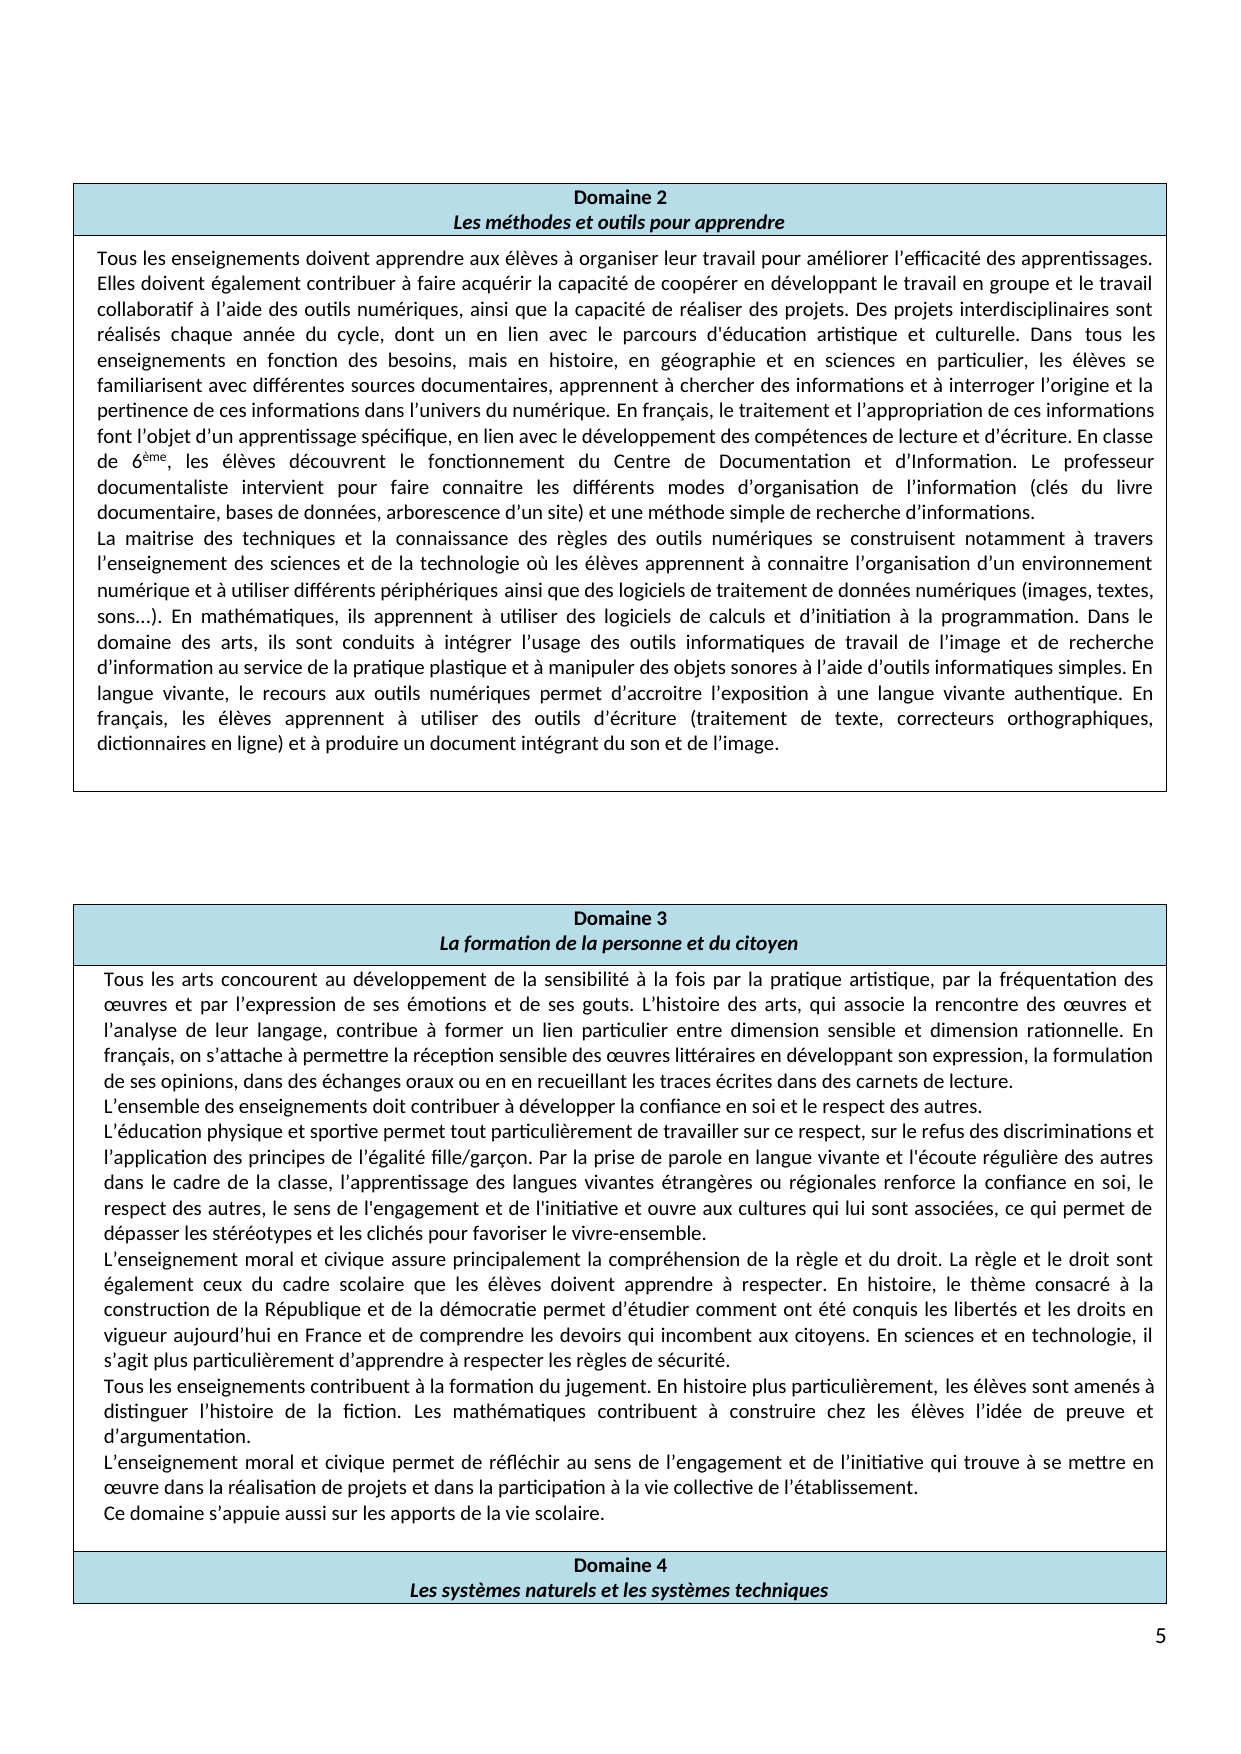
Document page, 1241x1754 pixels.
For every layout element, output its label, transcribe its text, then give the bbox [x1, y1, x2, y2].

table_cell Domaine 4 Les systèmes naturels et les systèmes techniques [74, 1552, 1166, 1603]
table_cell Tous les arts concourent au développement de la sensibilité à la fois par la pratique artistique, par la fréquentation des œuvres et par l’expression de ses émotions et de ses gouts. L’histoire des arts, qui associe la rencontre des œuvres et l’analyse de leur langage, contribue à former un lien particulier entre dimension sensible et dimension rationnelle. En français, on s’attache à permettre la réception sensible des œuvres littéraires en développant son expression, la formulation de ses opinions, dans des échanges oraux ou en en recueillant les traces écrites dans des carnets de lecture. L’ensemble des enseignements doit contribuer à développer la confiance en soi et le respect des autres. L’éducation physique et sportive permet tout particulièrement de travailler sur ce respect, sur le refus des discriminations et l’application des principes de l’égalité fille/garçon. Par la prise de parole en langue vivante et l'écoute régulière des autres dans le cadre de la classe, l’apprentissage des langues vivantes étrangères ou régionales renforce la confiance en soi, le respect des autres, le sens de l'engagement et de l'initiative et ouvre aux cultures qui lui sont associées, ce qui permet de dépasser les stéréotypes et les clichés pour favoriser le vivre-ensemble. L’enseignement moral et civique assure principalement la compréhension de la règle et du droit. La règle et le droit sont également ceux du cadre scolaire que les élèves doivent apprendre à respecter. En histoire, le thème consacré à la construction de la République et de la démocratie permet d’étudier comment ont été conquis les libertés et les droits en vigueur aujourd’hui en France et de comprendre les devoirs qui incombent aux citoyens. En sciences et en technologie, il s’agit plus particulièrement d’apprendre à respecter les règles de sécurité. Tous les enseignements contribuent à la formation du jugement. En histoire plus particulièrement, les élèves sont amenés à distinguer l’histoire de la fiction. Les mathématiques contribuent à construire chez les élèves l’idée de preuve et d’argumentation. L’enseignement moral et civique permet de réfléchir au sens de l’engagement et de l’initiative qui trouve à se mettre en œuvre dans la réalisation de projets et dans la participation à la vie collective de l’établissement. Ce domaine s’appuie aussi sur les apports de la vie scolaire. [74, 966, 1166, 1551]
table_header Domaine 2 Les méthodes et outils pour apprendre [74, 184, 1166, 235]
table_header Domaine 3 La formation de la personne et du citoyen [74, 905, 1166, 965]
table_cell Tous les enseignements doivent apprendre aux élèves à organiser leur travail pour améliorer l’efficacité des apprentissages. Elles doivent également contribuer à faire acquérir la capacité de coopérer en développant le travail en groupe et le travail collaboratif à l’aide des outils numériques, ainsi que la capacité de réaliser des projets. Des projets interdisciplinaires sont réalisés chaque année du cycle, dont un en lien avec le parcours d'éducation artistique et culturelle. Dans tous les enseignements en fonction des besoins, mais en histoire, en géographie et en sciences en particulier, les élèves se familiarisent avec différentes sources documentaires, apprennent à chercher des informations et à interroger l’origine et la pertinence de ces informations dans l’univers du numérique. En français, le traitement et l’appropriation de ces informations font l’objet d’un apprentissage spécifique, en lien avec le développement des compétences de lecture et d’écriture. En classe de 6ème, les élèves découvrent le fonctionnement du Centre de Documentation et d’Information. Le professeur documentaliste intervient pour faire connaitre les différents modes d’organisation de l’information (clés du livre documentaire, bases de données, arborescence d’un site) et une méthode simple de recherche d’informations. La maitrise des techniques et la connaissance des règles des outils numériques se construisent notamment à travers l’enseignement des sciences et de la technologie où les élèves apprennent à connaitre l’organisation d’un environnement numérique et à utiliser différents périphériques ainsi que des logiciels de traitement de données numériques (images, textes, sons...). En mathématiques, ils apprennent à utiliser des logiciels de calculs et d’initiation à la programmation. Dans le domaine des arts, ils sont conduits à intégrer l’usage des outils informatiques de travail de l’image et de recherche d’information au service de la pratique plastique et à manipuler des objets sonores à l’aide d’outils informatiques simples. En langue vivante, le recours aux outils numériques permet d’accroitre l’exposition à une langue vivante authentique. En français, les élèves apprennent à utiliser des outils d’écriture (traitement de texte, correcteurs orthographiques, dictionnaires en ligne) et à produire un document intégrant du son et de l’image. [74, 236, 1166, 791]
